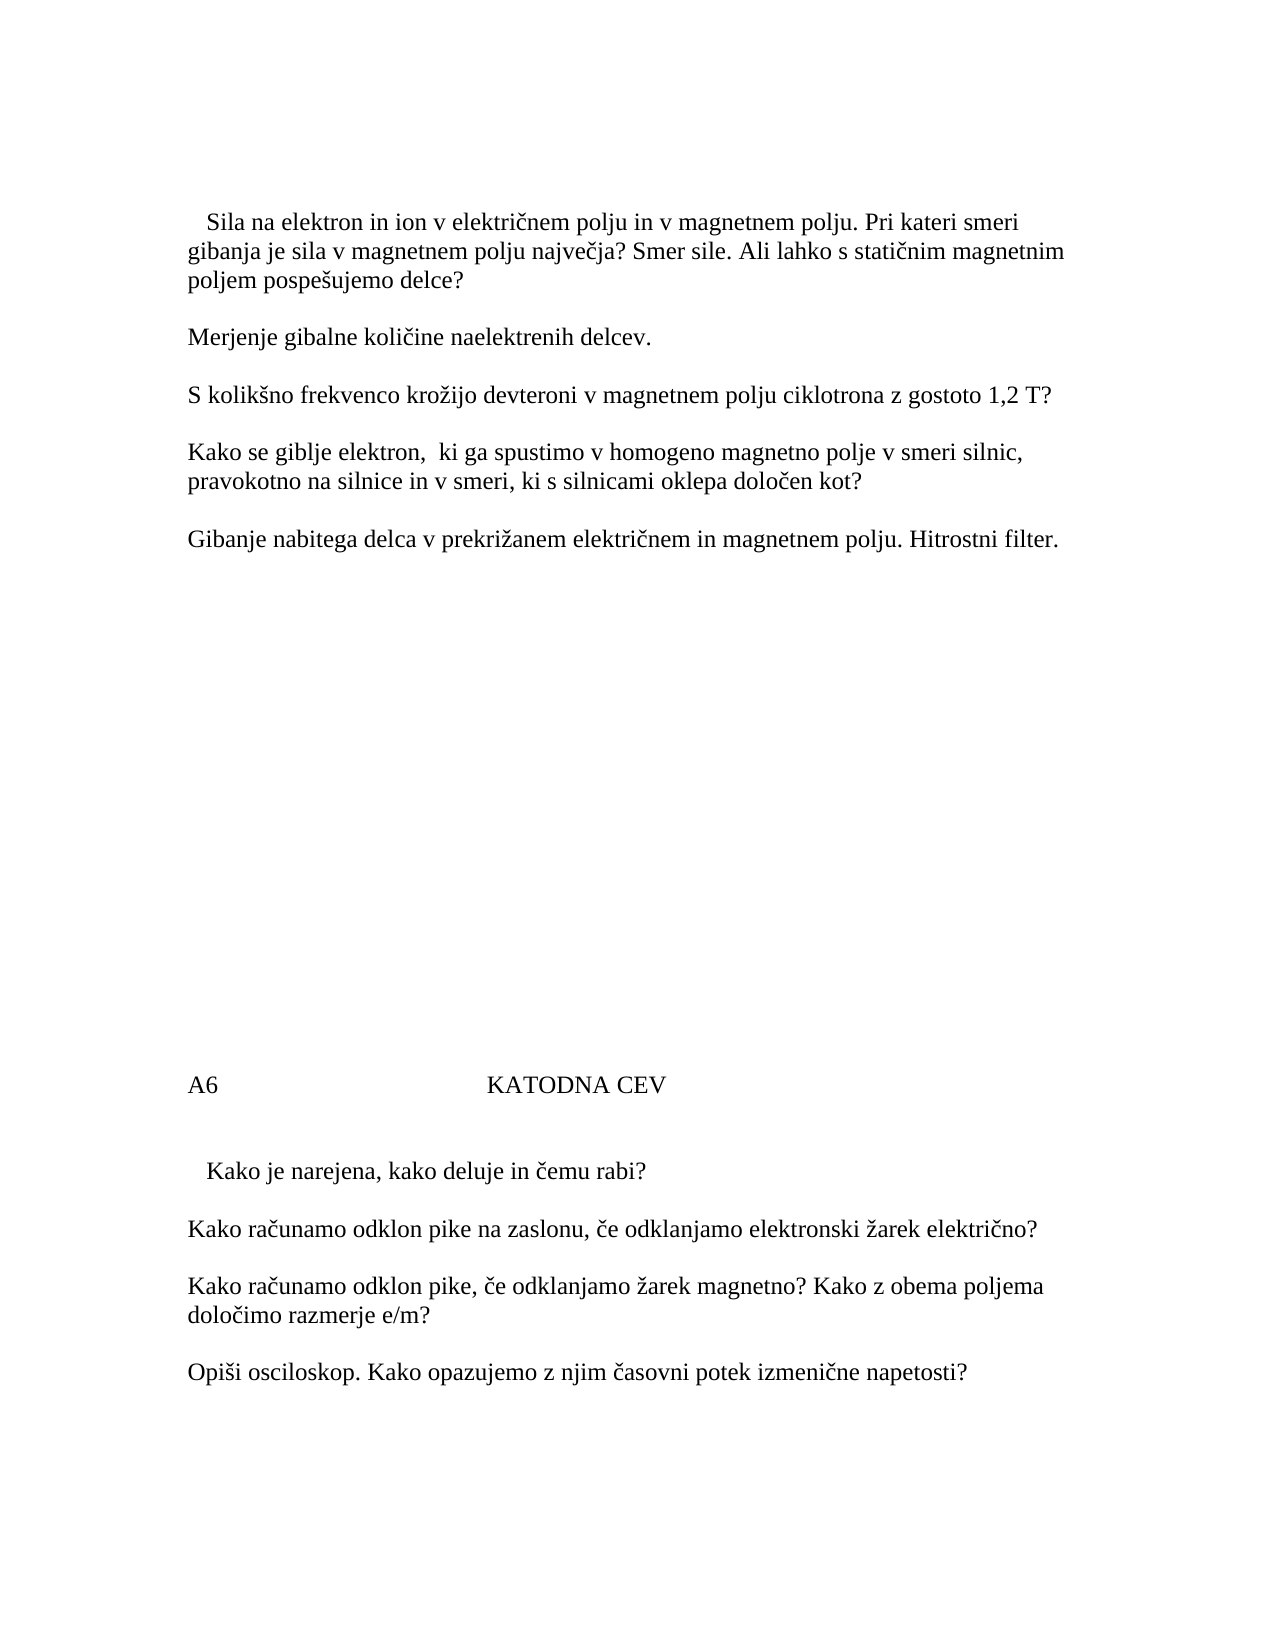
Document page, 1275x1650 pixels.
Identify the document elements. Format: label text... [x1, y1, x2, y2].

text Merjenje gibalne količine naelektrenih delcev. [187, 322, 1087, 351]
text A6 KATODNA CEV [187, 1070, 1087, 1099]
text S kolikšno frekvenco krožijo devteroni v magnetnem polju ciklotrona z gostoto 1,2 T? [187, 380, 1087, 409]
text Kako računamo odklon pike na zaslonu, če odklanjamo elektronski žarek električno? [187, 1214, 1087, 1242]
text Kako je narejena, kako deluje in čemu rabi? [187, 1156, 1087, 1185]
text Opiši osciloskop. Kako opazujemo z njim časovni potek izmenične napetosti? [187, 1357, 1087, 1386]
text Kako se giblje elektron, ki ga spustimo v homogeno magnetno polje v smeri silnic, pravokotno na silnice in v smeri, ki s silnicami oklepa določen kot? [187, 437, 1087, 495]
text Sila na elektron in ion v električnem polju in v magnetnem polju. Pri kateri smeri gibanja je sila v magnetnem polju največja? Smer sile. Ali lahko s statičnim magnetnim poljem pospešujemo delce? [187, 207, 1087, 294]
text Gibanje nabitega delca v prekrižanem električnem in magnetnem polju. Hitrostni filter. [187, 524, 1087, 552]
text Kako računamo odklon pike, če odklanjamo žarek magnetno? Kako z obema poljema določimo razmerje e/m? [187, 1271, 1087, 1329]
